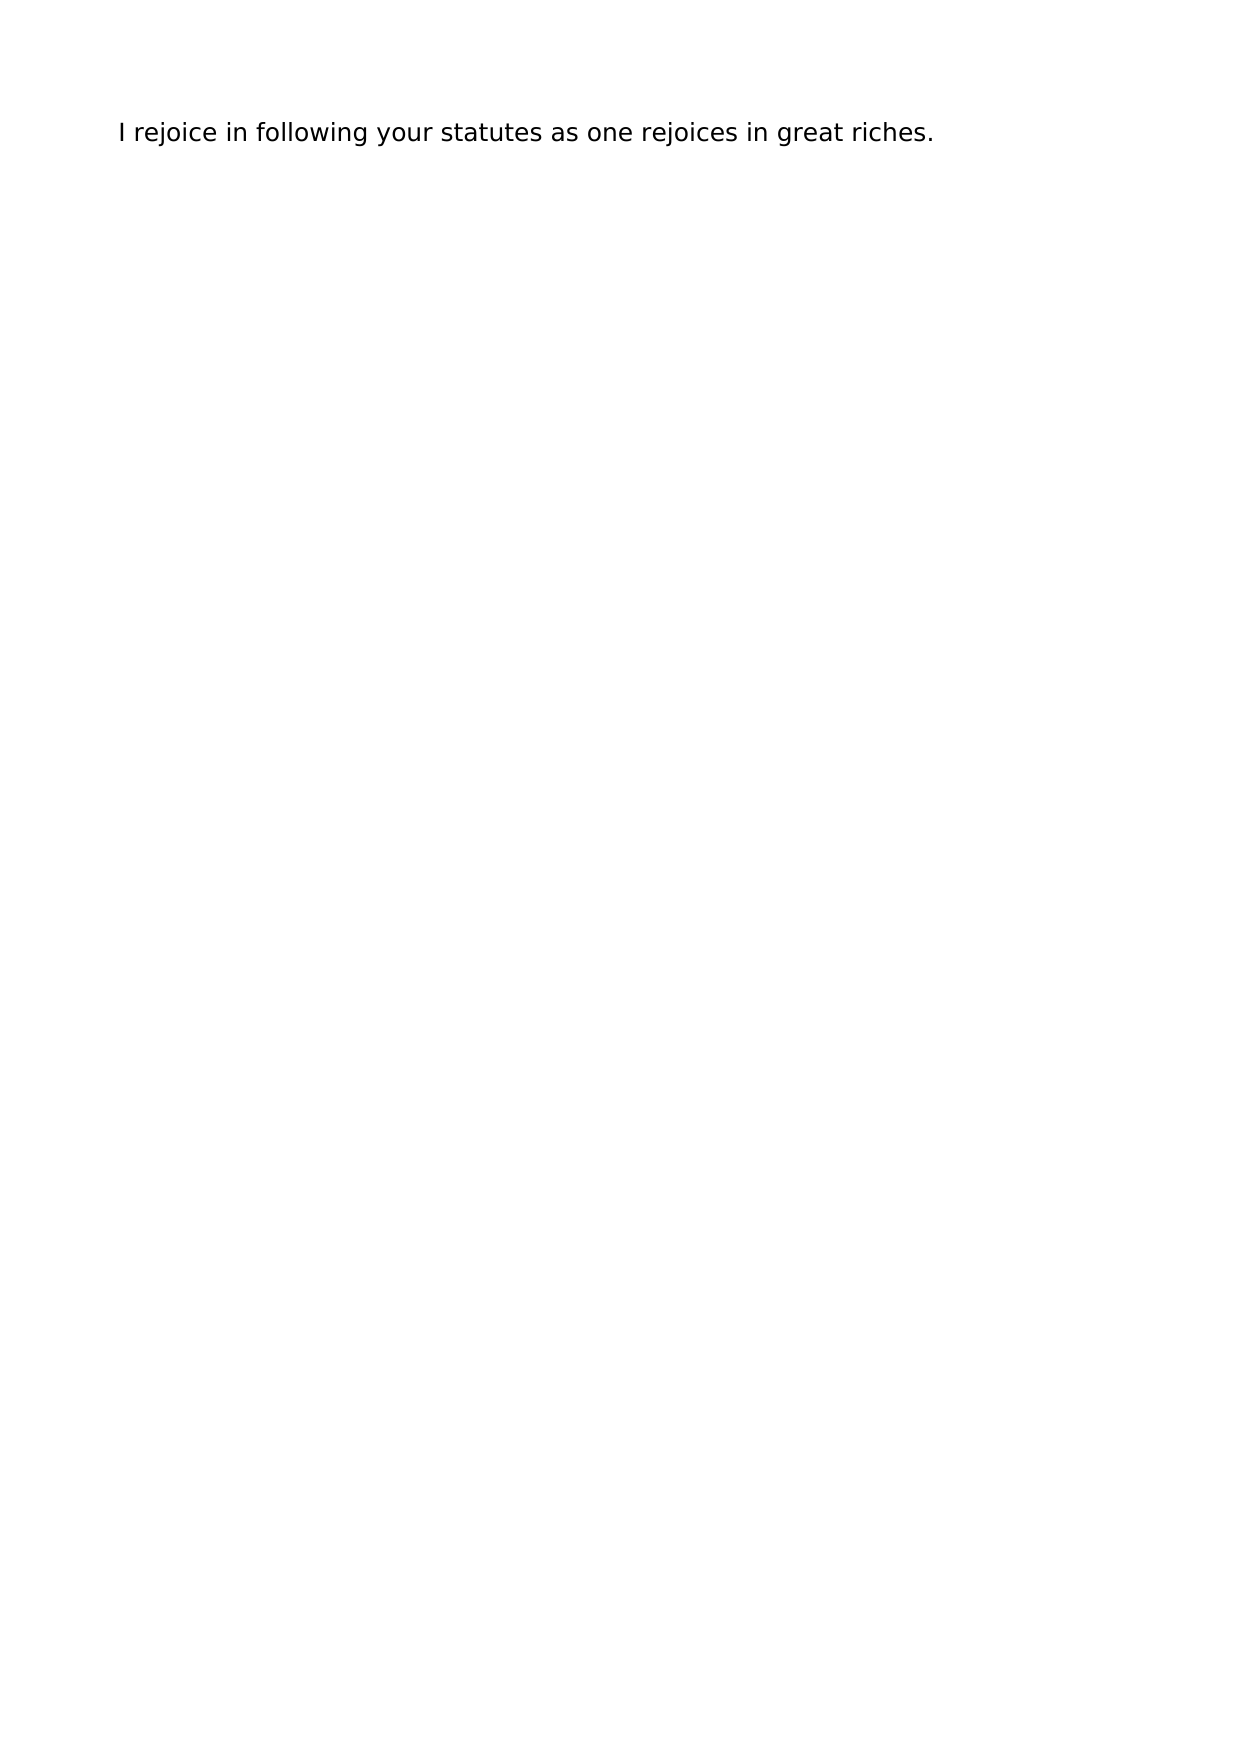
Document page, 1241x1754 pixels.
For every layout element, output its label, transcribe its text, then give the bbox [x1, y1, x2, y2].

text I rejoice in following your statutes as one rejoices in great riches. [118, 118, 1122, 147]
